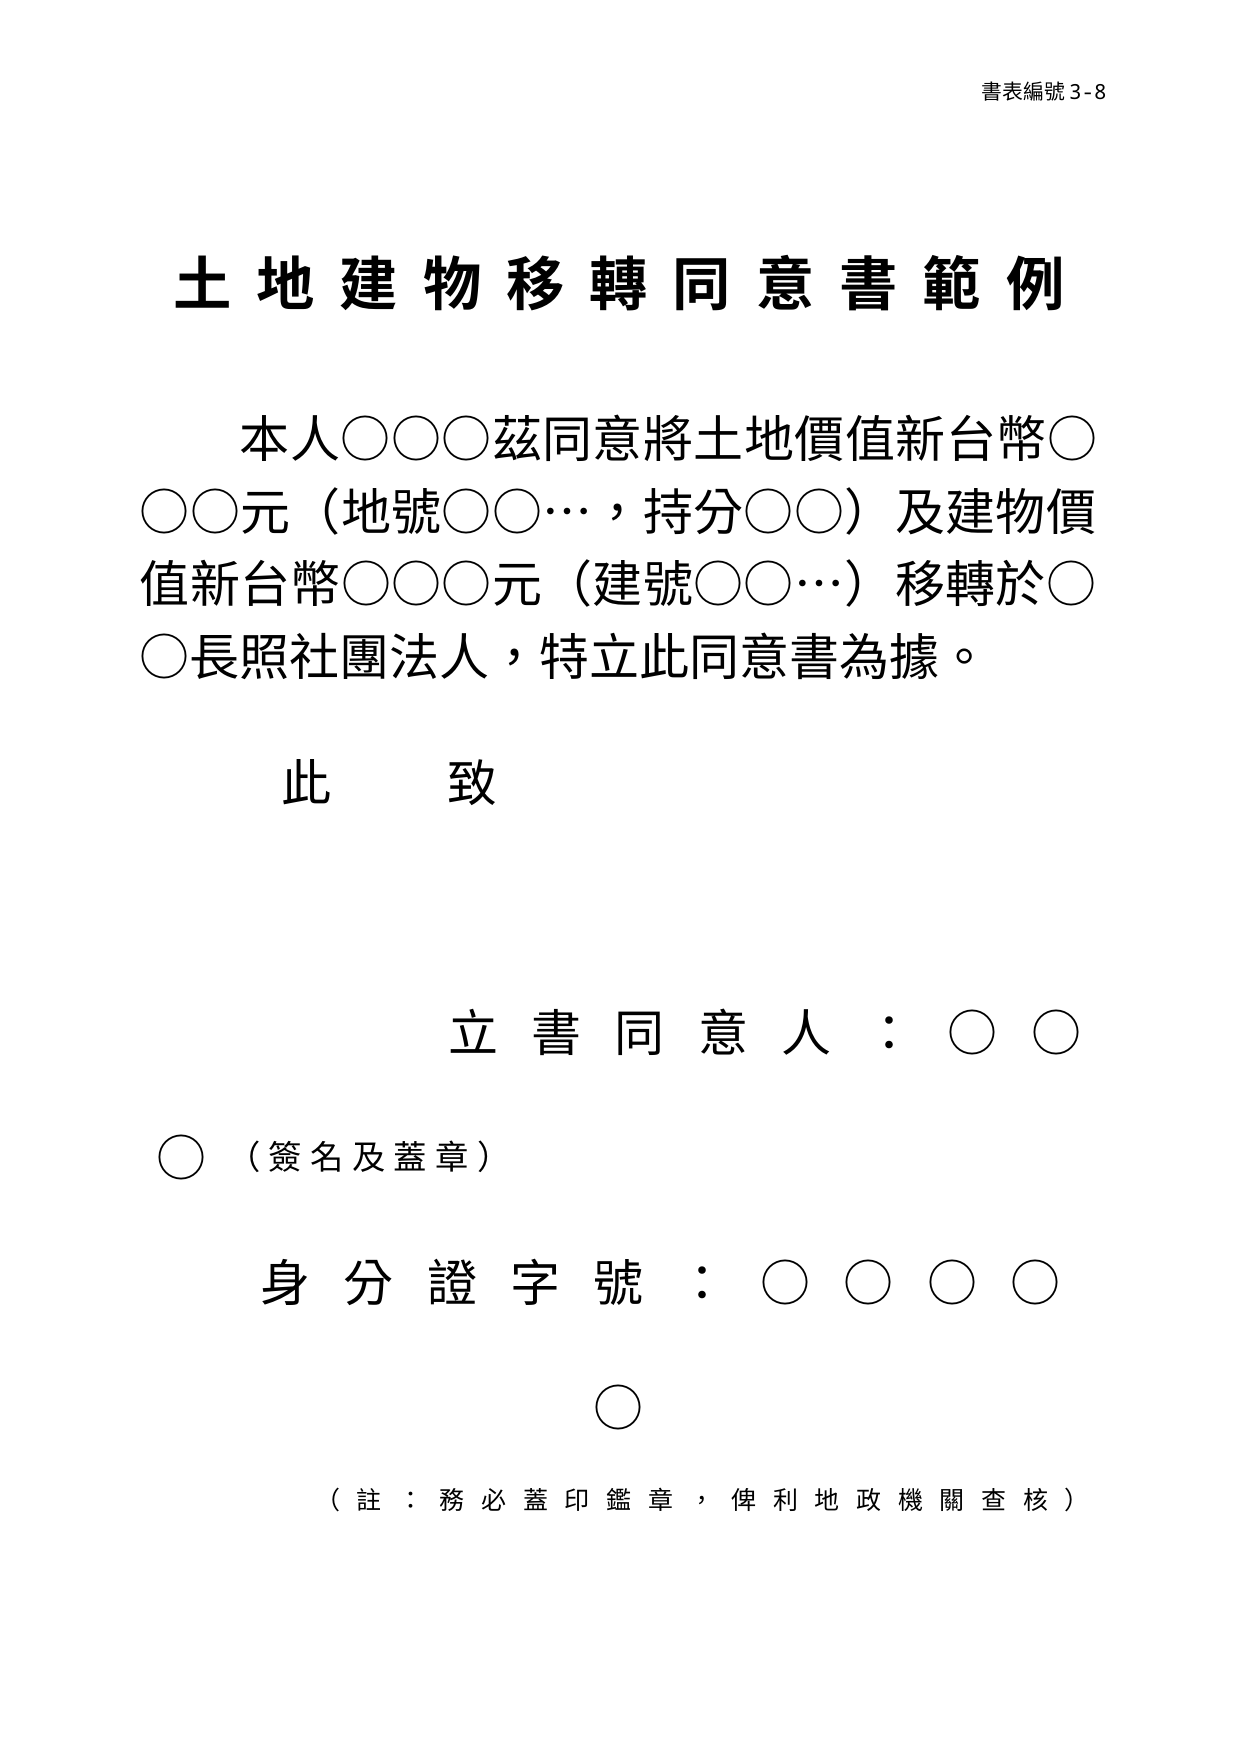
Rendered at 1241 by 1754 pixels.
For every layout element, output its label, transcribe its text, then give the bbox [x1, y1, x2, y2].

text 立書同意人：○○○（簽名及蓋章） [139, 957, 1098, 1207]
text （註：務必蓋印鑑章，俾利地政機關查核） [139, 1457, 1098, 1519]
text 本人○○○茲同意將土地價值新台幣○○○元（地號○○…，持分○○）及建物價值新台幣○○○元（建號○○…）移轉於○○長照社團法人，特立此同意書為據。 [139, 400, 1098, 689]
text 土地建物移轉同意書範例 [139, 207, 1098, 332]
text 此 致 [139, 707, 1098, 832]
text 身分證字號：○○○○○ [139, 1207, 1098, 1457]
